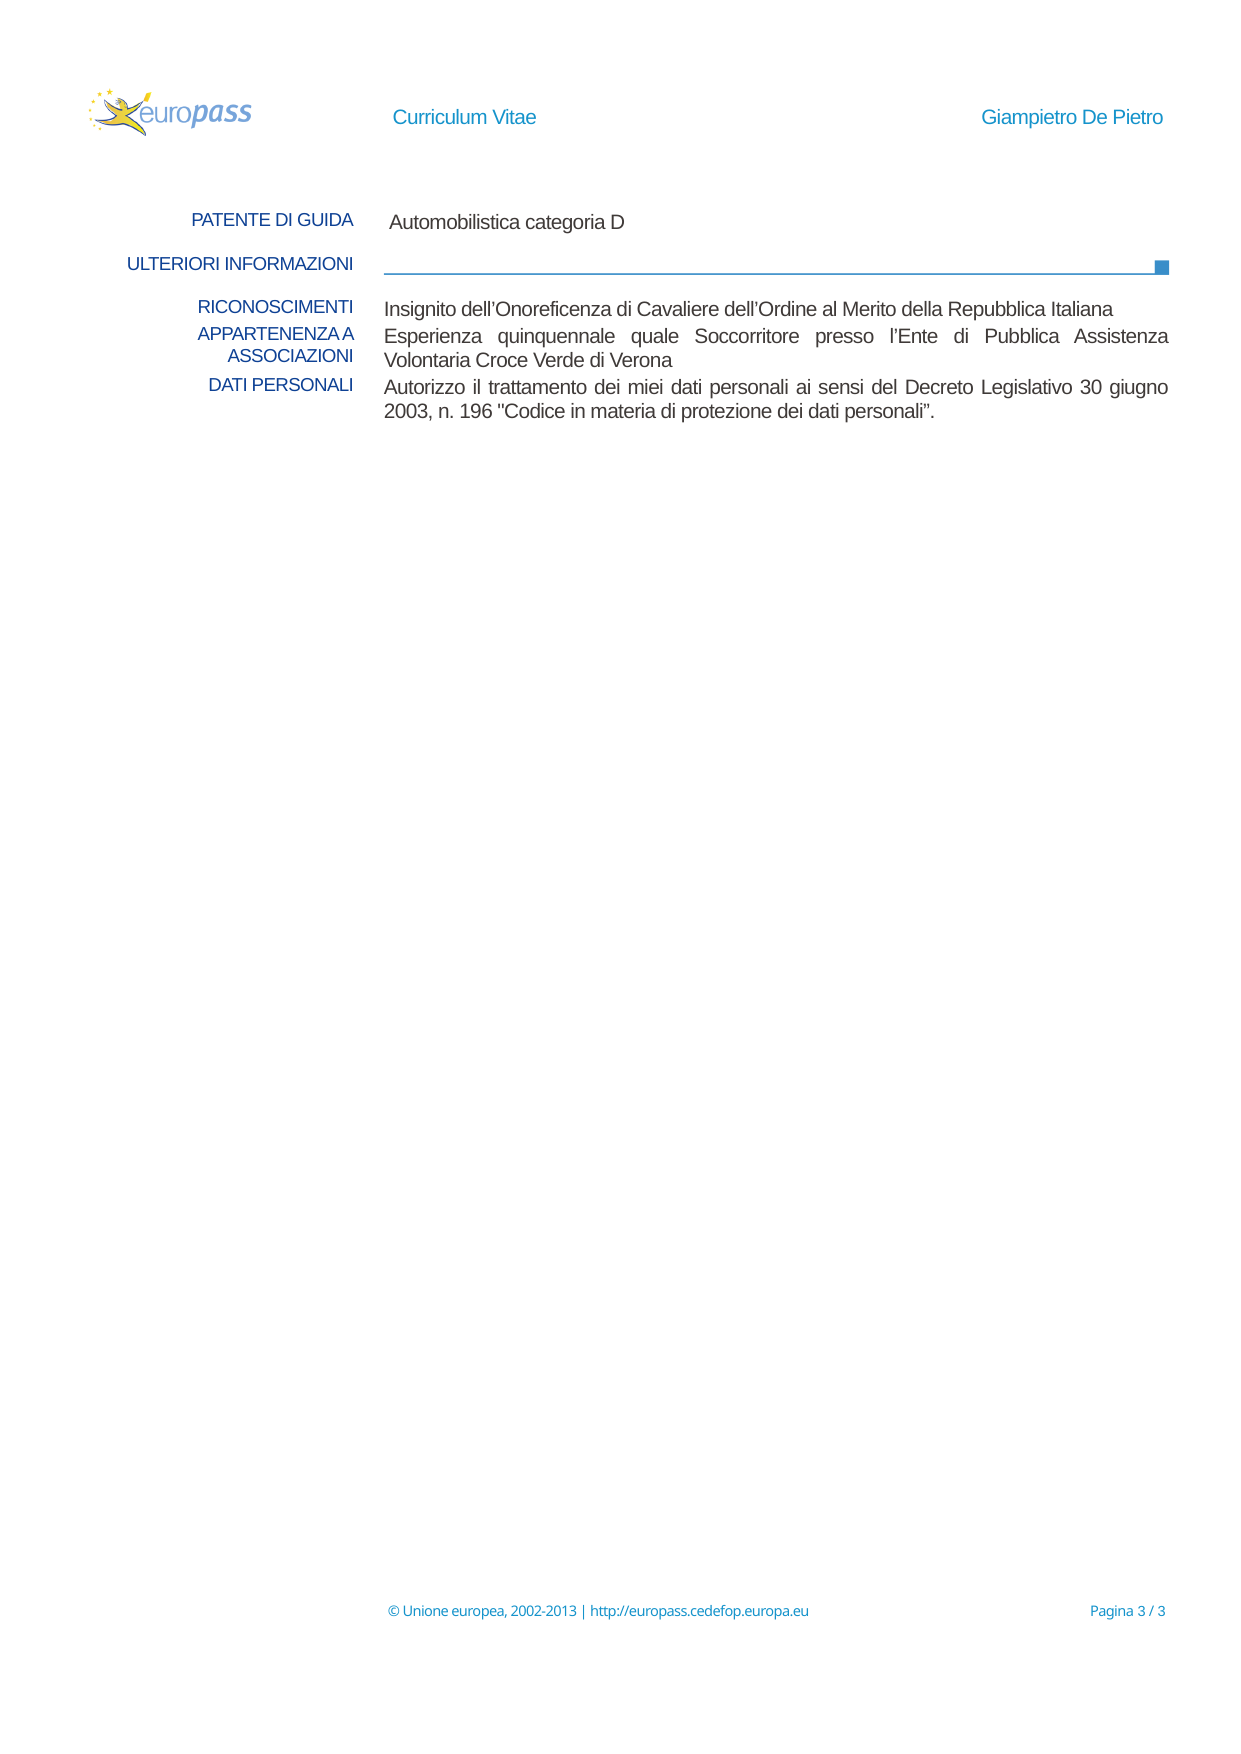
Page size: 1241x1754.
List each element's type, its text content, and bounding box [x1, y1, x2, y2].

table_header Riconoscimenti [89, 294, 384, 321]
table_cell Esperienza quinquennale quale Soccorritore presso l’Ente di Pubblica Assistenza Volontaria Croce Verde di Verona [384, 321, 1169, 372]
table_cell Autorizzo il trattamento dei miei dati personali ai sensi del Decreto Legislativo 30 giugno 2003, n. 196 "Codice in materia di protezione dei dati personali”. [384, 372, 1169, 422]
table_cell Appartenenza a associazioni [89, 321, 384, 372]
table_header [384, 253, 1169, 273]
table_header Automobilistica categoria D [384, 207, 1169, 234]
table_cell Dati personali [89, 372, 384, 422]
table_header Insignito dell’Onoreficenza di Cavaliere dell’Ordine al Merito della Repubblica Italiana [384, 294, 1169, 321]
table_header Patente di guida [89, 207, 384, 234]
table_header ULTERIORI INFORMAZIONI [89, 253, 384, 275]
